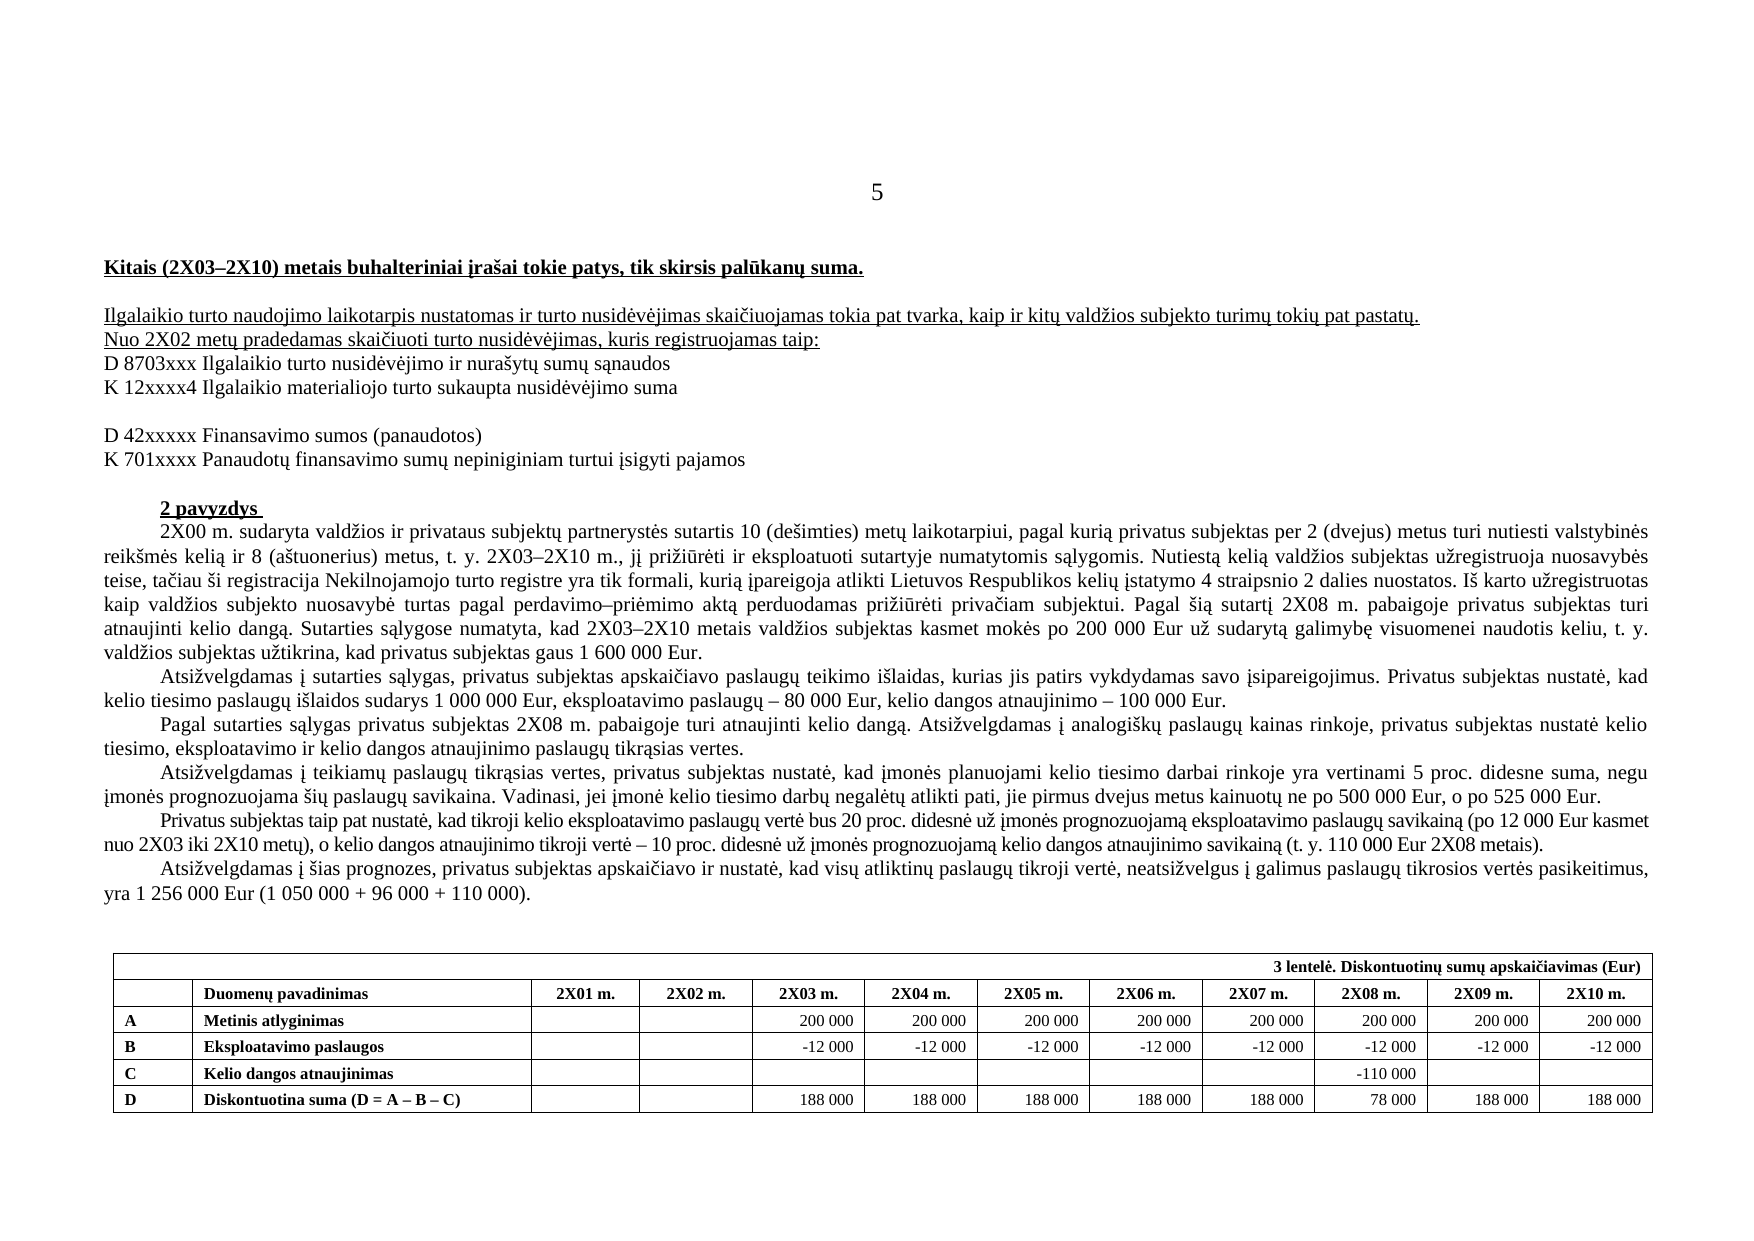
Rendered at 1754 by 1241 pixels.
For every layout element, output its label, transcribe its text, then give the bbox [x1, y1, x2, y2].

text 2X00 m. sudaryta valdžios ir privataus subjektų partnerystės sutartis 10 (dešimties) metų laikotarpiui, pagal kurią privatus subjektas per 2 (dvejus) metus turi nutiesti valstybinės reikšmės kelią ir 8 (aštuonerius) metus, t. y. 2X03–2X10 m., jį prižiūrėti ir eksploatuoti sutartyje numatytomis sąlygomis. Nutiestą kelią valdžios subjektas užregistruoja nuosavybės teise, tačiau ši registracija Nekilnojamojo turto registre yra tik formali, kurią įpareigoja atlikti Lietuvos Respublikos kelių įstatymo 4 straipsnio 2 dalies nuostatos. Iš karto užregistruotas kaip valdžios subjekto nuosavybė turtas pagal perdavimo–priėmimo aktą perduodamas prižiūrėti privačiam subjektui. Pagal šią sutartį 2X08 m. pabaigoje privatus subjektas turi atnaujinti kelio dangą. Sutarties sąlygose numatyta, kad 2X03–2X10 metais valdžios subjektas kasmet mokės po 200 000 Eur už sudarytą galimybę visuomenei naudotis keliu, t. y. valdžios subjektas užtikrina, kad privatus subjektas gaus 1 600 000 Eur. [103, 519, 1651, 664]
table_cell 188 000 [1203, 1086, 1314, 1112]
table_cell [640, 1007, 752, 1032]
table_cell 2X01 m. [532, 980, 639, 1006]
table_cell [114, 980, 192, 1006]
table_cell [1090, 1060, 1202, 1085]
table_cell -12 000 [1540, 1033, 1652, 1059]
text Privatus subjektas taip pat nustatė, kad tikroji kelio eksploatavimo paslaugų vertė bus 20 proc. didesnė už įmonės prognozuojamą eksploatavimo paslaugų savikainą (po 12 000 Eur kasmet nuo 2X03 iki 2X10 metų), o kelio dangos atnaujinimo tikroji vertė – 10 proc. didesnė už įmonės prognozuojamą kelio dangos atnaujinimo savikainą (t. y. 110 000 Eur 2X08 metais). [103, 808, 1651, 856]
text D 42xxxxx Finansavimo sumos (panaudotos) [103, 423, 1651, 447]
table_cell 200 000 [865, 1007, 977, 1032]
table_cell 200 000 [1315, 1007, 1427, 1032]
table_cell -12 000 [753, 1033, 864, 1059]
table_cell 2X02 m. [640, 980, 752, 1006]
table_cell -12 000 [1428, 1033, 1539, 1059]
text K 12xxxx4 Ilgalaikio materialiojo turto sukaupta nusidėvėjimo suma [103, 375, 1651, 399]
table_cell Eksploatavimo paslaugos [193, 1033, 531, 1059]
table_cell 2X07 m. [1203, 980, 1314, 1006]
text D 8703xxx Ilgalaikio turto nusidėvėjimo ir nurašytų sumų sąnaudos [103, 351, 1651, 375]
table_cell 2X05 m. [978, 980, 1089, 1006]
table_cell 200 000 [1203, 1007, 1314, 1032]
table_cell Duomenų pavadinimas [193, 980, 531, 1006]
table_cell [640, 1060, 752, 1085]
table_cell 78 000 [1315, 1086, 1427, 1112]
table_cell 188 000 [978, 1086, 1089, 1112]
table_header 3 lentelė. Diskontuotinų sumų apskaičiavimas (Eur) [114, 954, 1652, 979]
table_cell Metinis atlyginimas [193, 1007, 531, 1032]
table_cell 2X06 m. [1090, 980, 1202, 1006]
table_cell [532, 1060, 639, 1085]
table_cell 188 000 [865, 1086, 977, 1112]
table_cell 2X08 m. [1315, 980, 1427, 1006]
text 2 pavyzdys [103, 495, 1651, 519]
table_cell [1203, 1060, 1314, 1085]
table_cell A [114, 1007, 192, 1032]
table_cell 200 000 [1540, 1007, 1652, 1032]
table_cell [978, 1060, 1089, 1085]
table_cell [640, 1033, 752, 1059]
table_cell C [114, 1060, 192, 1085]
table_cell [532, 1007, 639, 1032]
table_cell -12 000 [1090, 1033, 1202, 1059]
table_cell B [114, 1033, 192, 1059]
table_cell 200 000 [1090, 1007, 1202, 1032]
table_cell 200 000 [753, 1007, 864, 1032]
table_cell Kelio dangos atnaujinimas [193, 1060, 531, 1085]
table_cell 188 000 [1090, 1086, 1202, 1112]
table_cell -12 000 [1315, 1033, 1427, 1059]
table_cell [865, 1060, 977, 1085]
table_cell [1428, 1060, 1539, 1085]
table_cell -12 000 [865, 1033, 977, 1059]
table_cell -110 000 [1315, 1060, 1427, 1085]
table_cell 200 000 [1428, 1007, 1539, 1032]
text Atsižvelgdamas į sutarties sąlygas, privatus subjektas apskaičiavo paslaugų teikimo išlaidas, kurias jis patirs vykdydamas savo įsipareigojimus. Privatus subjektas nustatė, kad kelio tiesimo paslaugų išlaidos sudarys 1 000 000 Eur, eksploatavimo paslaugų – 80 000 Eur, kelio dangos atnaujinimo – 100 000 Eur. [103, 664, 1651, 712]
table_cell -12 000 [978, 1033, 1089, 1059]
text Atsižvelgdamas į šias prognozes, privatus subjektas apskaičiavo ir nustatė, kad visų atliktinų paslaugų tikroji vertė, neatsižvelgus į galimus paslaugų tikrosios vertės pasikeitimus, yra 1 256 000 Eur (1 050 000 + 96 000 + 110 000). [103, 856, 1651, 904]
table_cell [532, 1086, 639, 1112]
table_cell 2X10 m. [1540, 980, 1652, 1006]
table_cell D [114, 1086, 192, 1112]
table_cell Diskontuotina suma (D = A – B – C) [193, 1086, 531, 1112]
table_cell [1540, 1060, 1652, 1085]
table_cell [532, 1033, 639, 1059]
table_cell 200 000 [978, 1007, 1089, 1032]
text K 701xxxx Panaudotų finansavimo sumų nepiniginiam turtui įsigyti pajamos [103, 447, 1651, 471]
table_cell 2X03 m. [753, 980, 864, 1006]
table_cell [640, 1086, 752, 1112]
table_cell -12 000 [1203, 1033, 1314, 1059]
table_cell 188 000 [1428, 1086, 1539, 1112]
table_cell 2X04 m. [865, 980, 977, 1006]
table_cell [753, 1060, 864, 1085]
table_cell 188 000 [1540, 1086, 1652, 1112]
table_cell 188 000 [753, 1086, 864, 1112]
text Pagal sutarties sąlygas privatus subjektas 2X08 m. pabaigoje turi atnaujinti kelio dangą. Atsižvelgdamas į analogiškų paslaugų kainas rinkoje, privatus subjektas nustatė kelio tiesimo, eksploatavimo ir kelio dangos atnaujinimo paslaugų tikrąsias vertes. [103, 712, 1651, 760]
table_cell 2X09 m. [1428, 980, 1539, 1006]
text Ilgalaikio turto naudojimo laikotarpis nustatomas ir turto nusidėvėjimas skaičiuojamas tokia pat tvarka, kaip ir kitų valdžios subjekto turimų tokių pat pastatų. [103, 303, 1651, 327]
text Kitais (2X03–2X10) metais buhalteriniai įrašai tokie patys, tik skirsis palūkanų suma. [103, 255, 1651, 279]
text Atsižvelgdamas į teikiamų paslaugų tikrąsias vertes, privatus subjektas nustatė, kad įmonės planuojami kelio tiesimo darbai rinkoje yra vertinami 5 proc. didesne suma, negu įmonės prognozuojama šių paslaugų savikaina. Vadinasi, jei įmonė kelio tiesimo darbų negalėtų atlikti pati, jie pirmus dvejus metus kainuotų ne po 500 000 Eur, o po 525 000 Eur. [103, 760, 1651, 808]
text Nuo 2X02 metų pradedamas skaičiuoti turto nusidėvėjimas, kuris registruojamas taip: [103, 327, 1651, 351]
